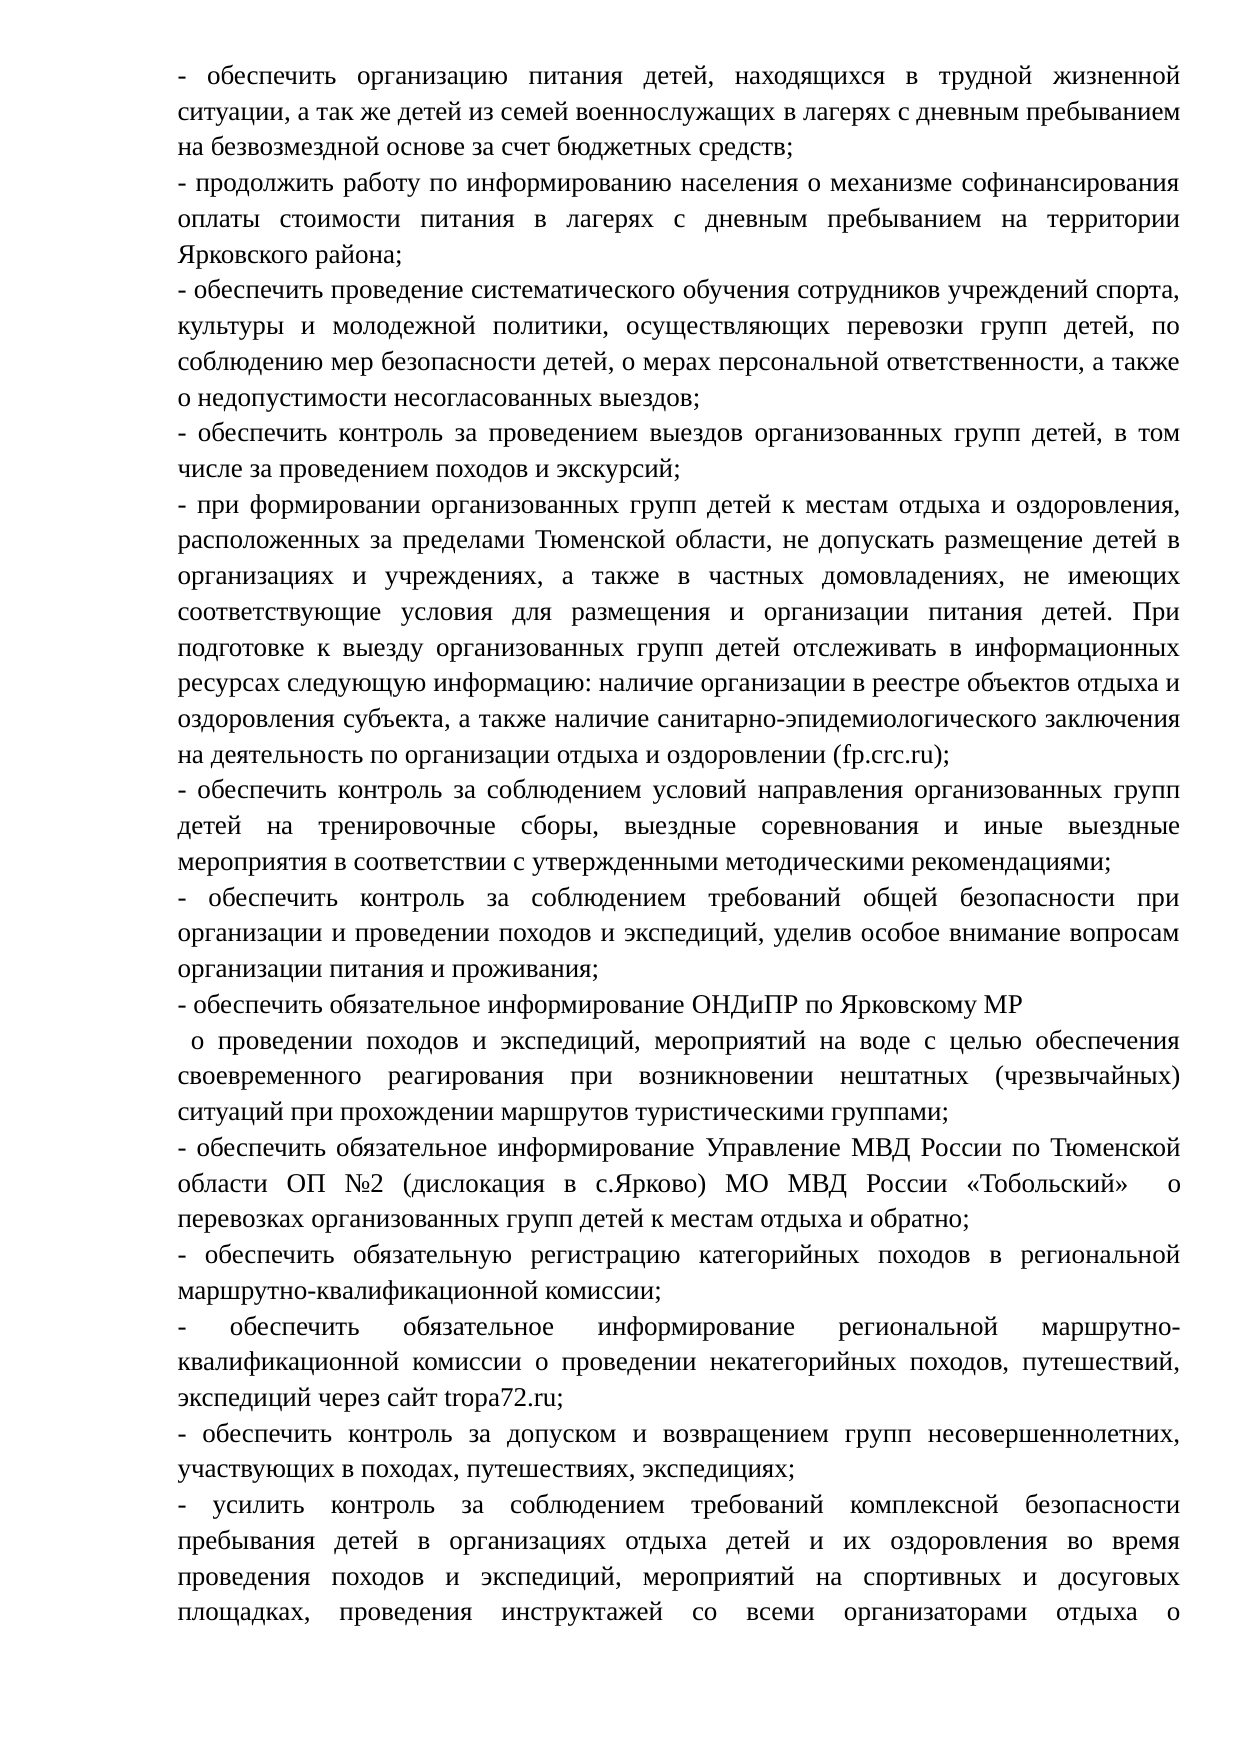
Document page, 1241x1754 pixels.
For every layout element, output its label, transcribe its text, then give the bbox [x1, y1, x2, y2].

text - обеспечить организацию питания детей, находящихся в трудной жизненной ситуации, а так же детей из семей военнослужащих в лагерях с дневным пребыванием на безвозмездной основе за счет бюджетных средств; [177, 59, 1181, 162]
text - обеспечить контроль за соблюдением требований общей безопасности при организации и проведении походов и экспедиций, уделив особое внимание вопросам организации питания и проживания; [177, 881, 1181, 983]
text - при формировании организованных групп детей к местам отдыха и оздоровления, расположенных за пределами Тюменской области, не допускать размещение детей в организациях и учреждениях, а также в частных домовладениях, не имеющих соответствующие условия для размещения и организации питания детей. При подготовке к выезду организованных групп детей отслеживать в информационных ресурсах следующую информацию: наличие организации в реестре объектов отдыха и оздоровления субъекта, а также наличие санитарно-эпидемиологического заключения на деятельность по организации отдыха и оздоровлении (fp.crc.ru); [177, 488, 1181, 769]
text - усилить контроль за соблюдением требований комплексной безопасности пребывания детей в организациях отдыха детей и их оздоровления во время проведения походов и экспедиций, мероприятий на спортивных и досуговых площадках, проведения инструктажей со всеми организаторами отдыха о [177, 1488, 1181, 1627]
text - продолжить работу по информированию населения о механизме софинансирования оплаты стоимости питания в лагерях с дневным пребыванием на территории Ярковского района; [177, 166, 1181, 269]
text о проведении походов и экспедиций, мероприятий на воде с целью обеспечения своевременного реагирования при возникновении нештатных (чрезвычайных) ситуаций при прохождении маршрутов туристическими группами; [177, 1024, 1181, 1126]
text - обеспечить контроль за допуском и возвращением групп несовершеннолетних, участвующих в походах, путешествиях, экспедициях; [177, 1417, 1181, 1484]
text - обеспечить обязательное информирование ОНДиПР по Ярковскому МР [177, 988, 1181, 1019]
text - обеспечить обязательное информирование Управление МВД России по Тюменской области ОП №2 (дислокация в с.Ярково) МО МВД России «Тобольский» о перевозках организованных групп детей к местам отдыха и обратно; [177, 1131, 1181, 1233]
text - обеспечить контроль за соблюдением условий направления организованных групп детей на тренировочные сборы, выездные соревнования и иные выездные мероприятия в соответствии с утвержденными методическими рекомендациями; [177, 774, 1181, 876]
text - обеспечить контроль за проведением выездов организованных групп детей, в том числе за проведением походов и экскурсий; [177, 416, 1181, 483]
text - обеспечить обязательную регистрацию категорийных походов в региональной маршрутно-квалификационной комиссии; [177, 1238, 1181, 1305]
text - обеспечить обязательное информирование региональной маршрутно-квалификационной комиссии о проведении некатегорийных походов, путешествий, экспедиций через сайт tropa72.ru; [177, 1309, 1181, 1412]
text - обеспечить проведение систематического обучения сотрудников учреждений спорта, культуры и молодежной политики, осуществляющих перевозки групп детей, по соблюдению мер безопасности детей, о мерах персональной ответственности, а также о недопустимости несогласованных выездов; [177, 273, 1181, 412]
